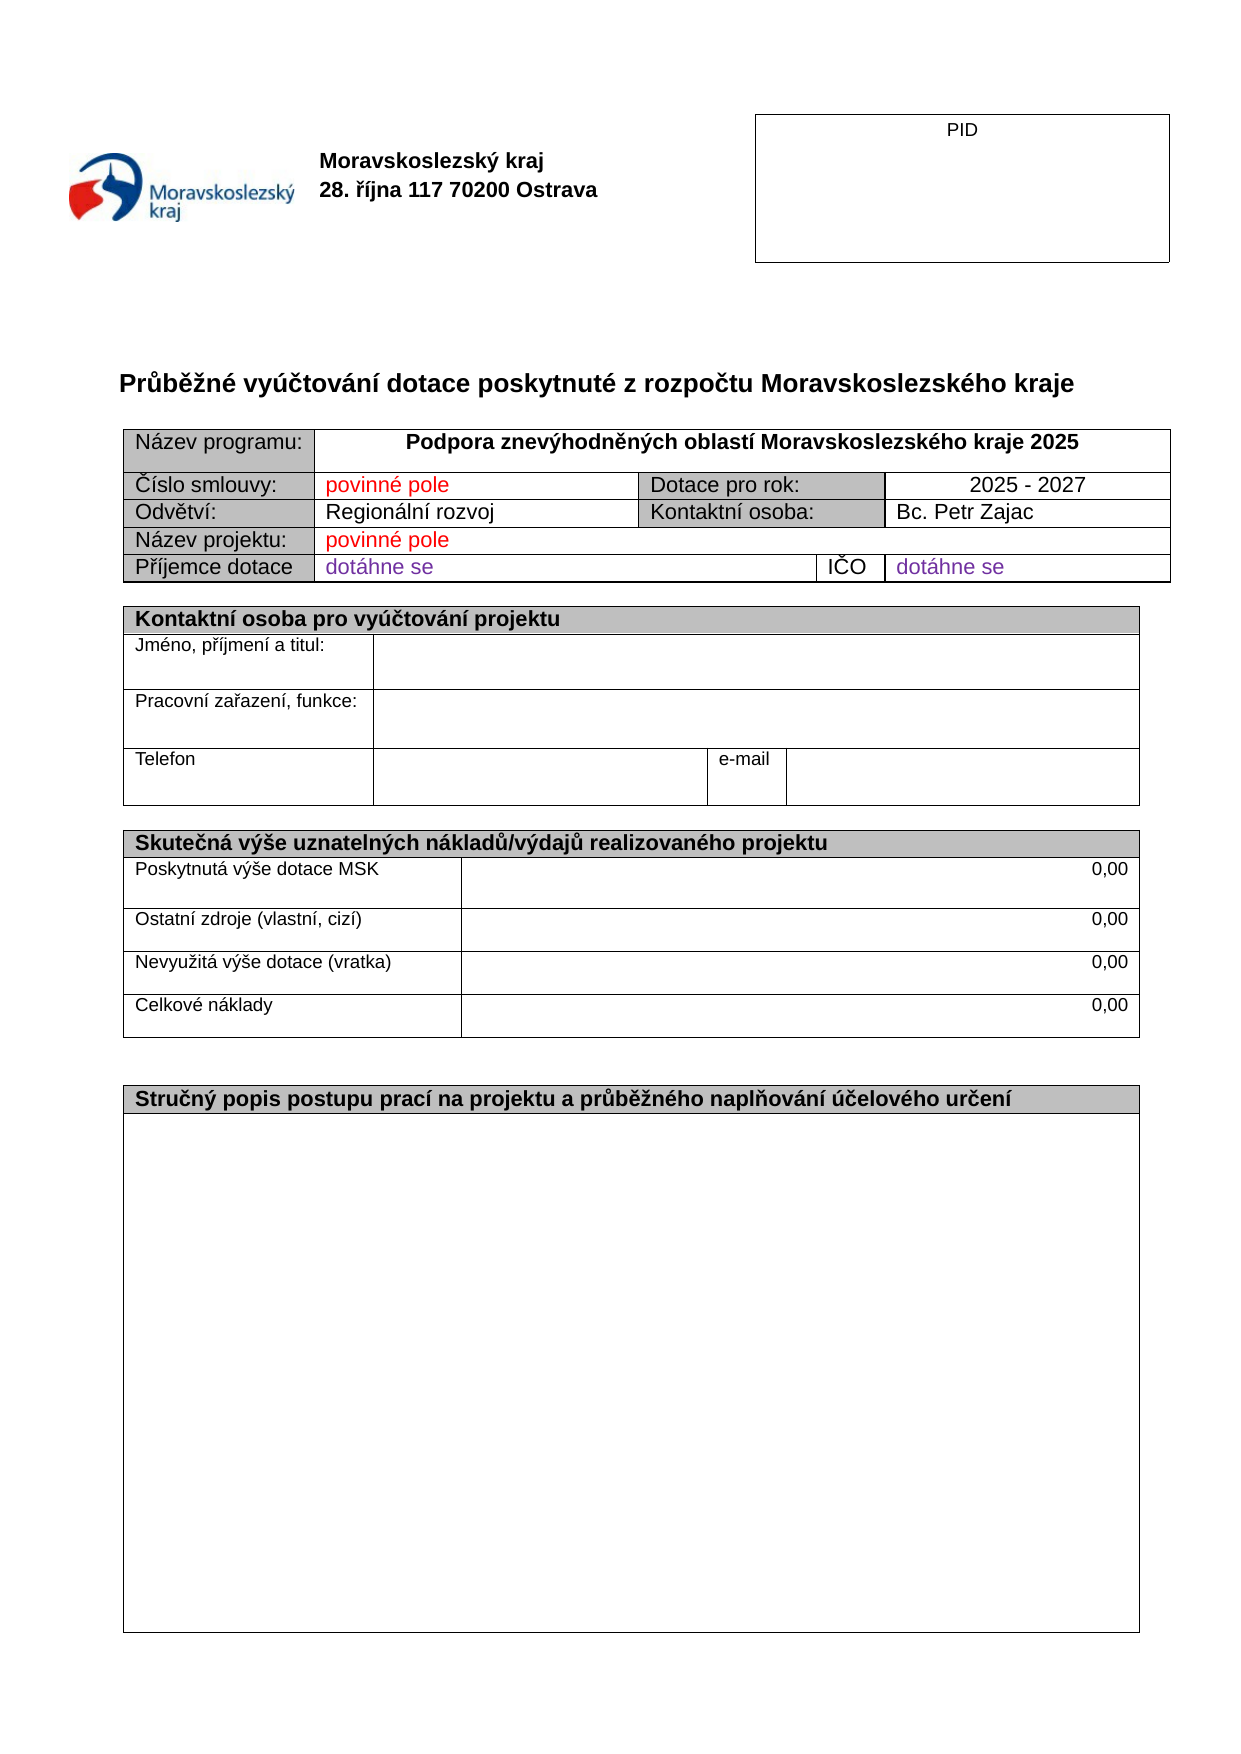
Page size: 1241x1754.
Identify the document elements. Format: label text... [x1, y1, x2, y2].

table_cell 2025 - 2027 [886, 473, 1170, 499]
table_cell 0,00 [462, 858, 1139, 907]
table_cell Ostatní zdroje (vlastní, cizí) [124, 909, 461, 951]
table_cell Číslo smlouvy: [124, 473, 314, 499]
table_cell IČO [817, 555, 884, 581]
table_cell e-mail [708, 749, 786, 805]
table_header Stručný popis postupu prací na projektu a průběžného naplňování účelového určení [124, 1086, 1139, 1113]
table_cell [374, 690, 1139, 748]
table_cell Název projektu: [124, 528, 314, 554]
table_cell Dotace pro rok: [639, 473, 884, 499]
table_cell povinné pole [315, 473, 638, 499]
table_cell Bc. Petr Zajac [886, 500, 1170, 527]
table_cell 0,00 [462, 909, 1139, 951]
table_header Skutečná výše uznatelných nákladů/výdajů realizovaného projektu [124, 831, 1139, 857]
table_cell Kontaktní osoba: [639, 500, 884, 527]
table_header Kontaktní osoba pro vyúčtování projektu [124, 607, 1139, 633]
table_cell Jméno, příjmení a titul: [124, 635, 373, 689]
table_cell Příjemce dotace [124, 555, 314, 581]
table_header Název programu: [124, 430, 314, 472]
subtitle Průběžné vyúčtování dotace poskytnuté z rozpočtu Moravskoslezského kraje [63, 368, 1131, 398]
text Moravskoslezský kraj [69, 148, 755, 173]
table_cell Nevyužitá výše dotace (vratka) [124, 952, 461, 994]
table_header Podpora znevýhodněných oblastí Moravskoslezského kraje 2025 [315, 430, 1170, 472]
table_cell 0,00 [462, 952, 1139, 994]
table_cell dotáhne se [886, 555, 1170, 581]
table_header PID [756, 115, 1169, 262]
table_cell Pracovní zařazení, funkce: [124, 690, 373, 748]
table_cell Odvětví: [124, 500, 314, 527]
table_cell Telefon [124, 749, 373, 805]
table_cell Poskytnutá výše dotace MSK [124, 858, 461, 907]
table_cell [374, 749, 707, 805]
table_cell [374, 635, 1139, 689]
table_cell 0,00 [462, 995, 1139, 1037]
table_cell [124, 1114, 1139, 1632]
table_cell [787, 749, 1139, 805]
table_cell Celkové náklady [124, 995, 461, 1037]
table_cell Regionální rozvoj [315, 500, 638, 527]
table_cell dotáhne se [315, 555, 816, 581]
table_cell povinné pole [315, 528, 1170, 554]
text 28. října 117 70200 Ostrava [295, 177, 755, 202]
picture [69, 153, 295, 222]
